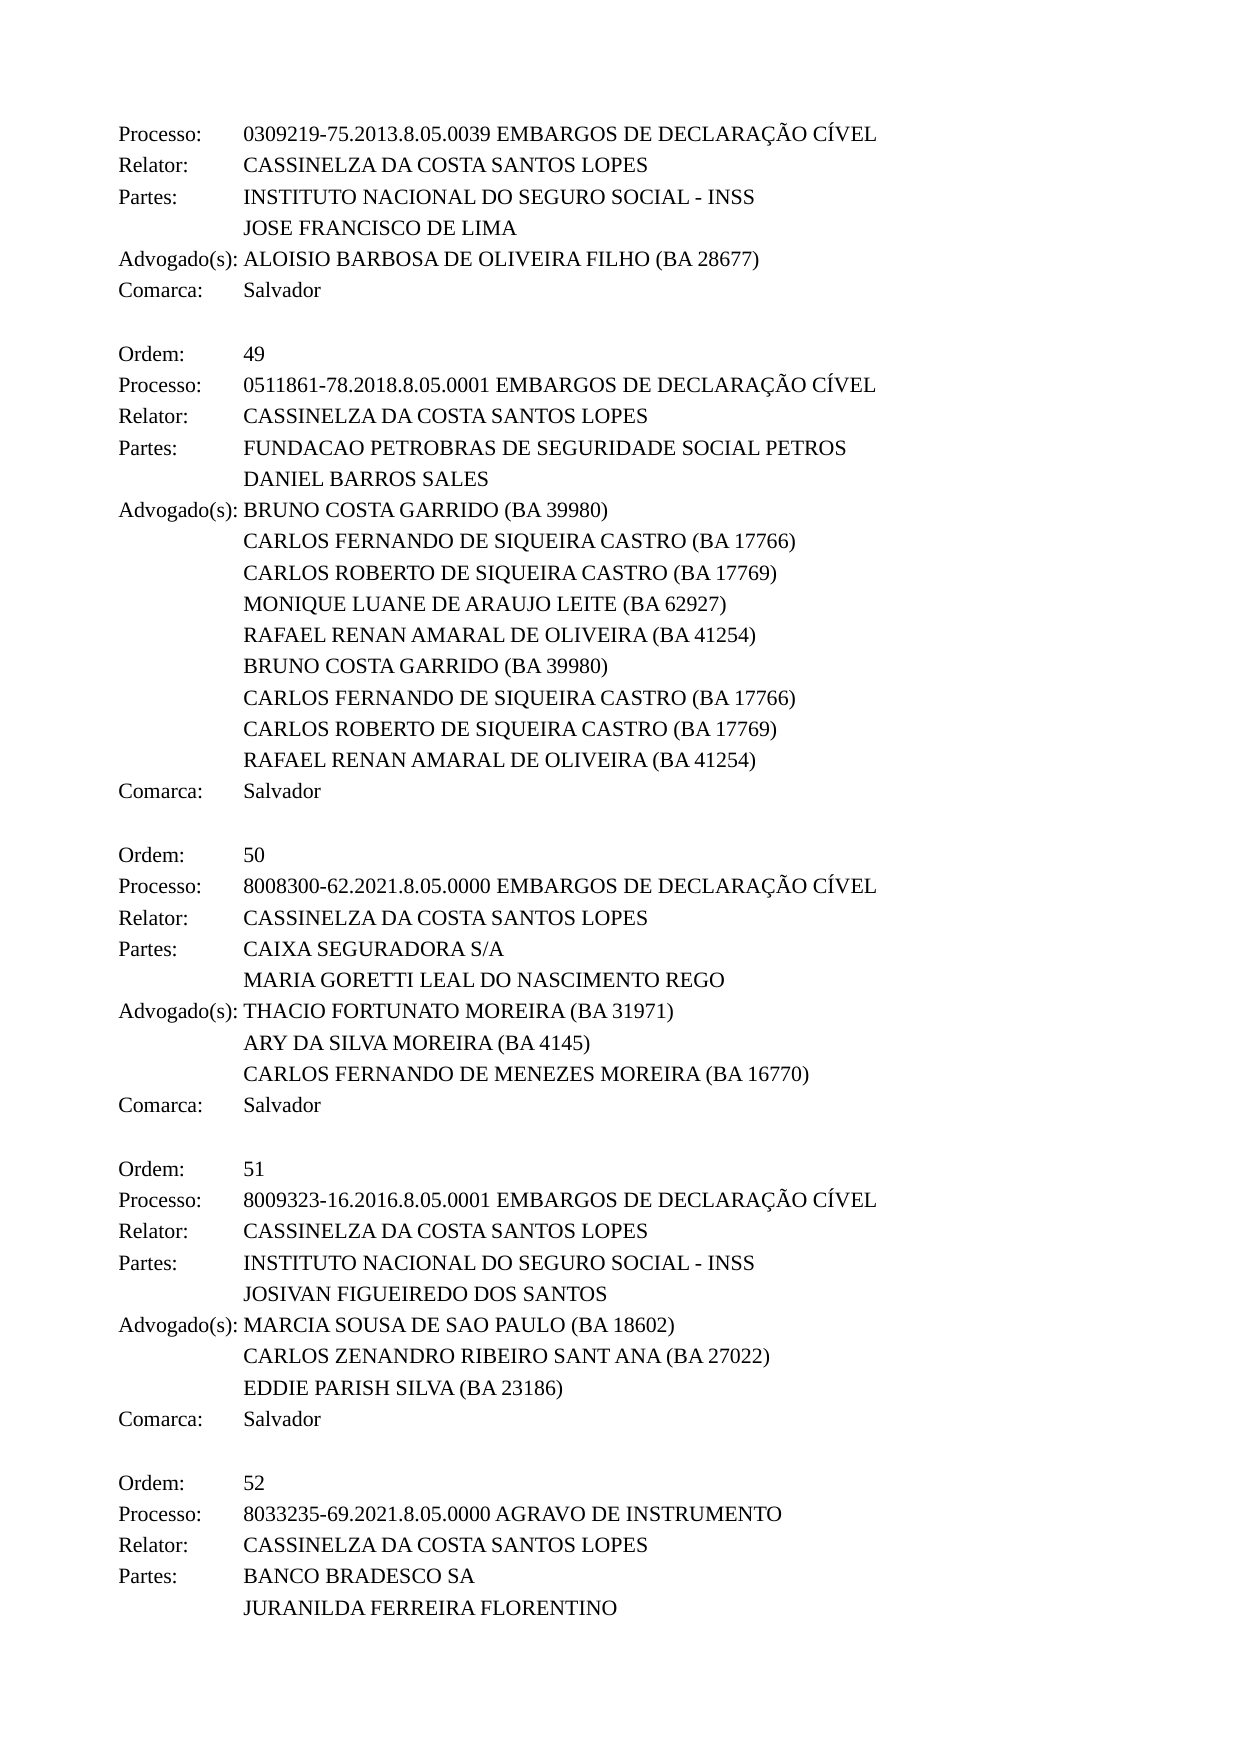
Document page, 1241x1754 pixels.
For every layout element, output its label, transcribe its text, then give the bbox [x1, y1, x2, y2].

table_cell Salvador [243, 1403, 1240, 1434]
table_cell CARLOS FERNANDO DE SIQUEIRA CASTRO (BA 17766) [243, 526, 1240, 557]
table_cell MONIQUE LUANE DE ARAUJO LEITE (BA 62927) [243, 588, 1240, 619]
table_cell CARLOS ZENANDRO RIBEIRO SANT ANA (BA 27022) [243, 1340, 1240, 1372]
table_cell RAFAEL RENAN AMARAL DE OLIVEIRA (BA 41254) [243, 744, 1240, 776]
table_cell Processo: [118, 118, 243, 149]
table_header 51 [243, 1153, 1240, 1184]
table_cell Comarca: [118, 274, 243, 306]
table_header Ordem: [118, 1466, 243, 1498]
table_cell Partes: [118, 1560, 243, 1591]
table_cell MARIA GORETTI LEAL DO NASCIMENTO REGO [243, 964, 1240, 995]
table_cell CASSINELZA DA COSTA SANTOS LOPES [243, 1215, 1240, 1247]
table_cell CARLOS ROBERTO DE SIQUEIRA CASTRO (BA 17769) [243, 713, 1240, 744]
table_header Ordem: [118, 1153, 243, 1184]
table_cell Partes: [118, 933, 243, 964]
table_header 49 [243, 338, 1240, 369]
table_cell BRUNO COSTA GARRIDO (BA 39980) [243, 651, 1240, 682]
table_cell Relator: [118, 149, 243, 181]
table_cell INSTITUTO NACIONAL DO SEGURO SOCIAL - INSS [243, 1247, 1240, 1278]
table_cell [118, 713, 243, 744]
table_cell JURANILDA FERREIRA FLORENTINO [243, 1591, 1240, 1623]
table_cell Partes: [118, 181, 243, 212]
table_cell CARLOS FERNANDO DE MENEZES MOREIRA (BA 16770) [243, 1058, 1240, 1089]
table_cell RAFAEL RENAN AMARAL DE OLIVEIRA (BA 41254) [243, 619, 1240, 651]
table_cell CARLOS ROBERTO DE SIQUEIRA CASTRO (BA 17769) [243, 557, 1240, 588]
table_cell Advogado(s): [118, 243, 243, 274]
table_header 52 [243, 1466, 1240, 1498]
table_cell [118, 1372, 243, 1403]
table_cell EDDIE PARISH SILVA (BA 23186) [243, 1372, 1240, 1403]
table_cell [118, 651, 243, 682]
table_cell Processo: [118, 369, 243, 401]
table_cell CAIXA SEGURADORA S/A [243, 933, 1240, 964]
table_cell [118, 212, 243, 243]
table_cell Partes: [118, 432, 243, 463]
table_cell THACIO FORTUNATO MOREIRA (BA 31971) [243, 995, 1240, 1027]
table_cell Salvador [243, 274, 1240, 306]
table_cell [118, 1591, 243, 1623]
table_cell MARCIA SOUSA DE SAO PAULO (BA 18602) [243, 1309, 1240, 1340]
table_cell BANCO BRADESCO SA [243, 1560, 1240, 1591]
table_cell [118, 463, 243, 494]
table_cell [118, 1027, 243, 1058]
table_header Ordem: [118, 338, 243, 369]
table_cell Relator: [118, 1529, 243, 1560]
table_cell INSTITUTO NACIONAL DO SEGURO SOCIAL - INSS [243, 181, 1240, 212]
table_cell [118, 619, 243, 651]
table_cell Comarca: [118, 1089, 243, 1120]
table_cell JOSIVAN FIGUEIREDO DOS SANTOS [243, 1278, 1240, 1309]
table_cell FUNDACAO PETROBRAS DE SEGURIDADE SOCIAL PETROS [243, 432, 1240, 463]
table_cell 0309219-75.2013.8.05.0039 EMBARGOS DE DECLARAÇÃO CÍVEL [243, 118, 1240, 149]
table_cell [118, 744, 243, 776]
table_cell CARLOS FERNANDO DE SIQUEIRA CASTRO (BA 17766) [243, 682, 1240, 713]
table_cell ALOISIO BARBOSA DE OLIVEIRA FILHO (BA 28677) [243, 243, 1240, 274]
table_cell Processo: [118, 1498, 243, 1529]
table_cell Processo: [118, 1184, 243, 1215]
table_header Ordem: [118, 839, 243, 870]
table_cell Comarca: [118, 776, 243, 807]
table_cell Advogado(s): [118, 995, 243, 1027]
table_cell [118, 588, 243, 619]
table_cell [118, 682, 243, 713]
table_cell Comarca: [118, 1403, 243, 1434]
table_cell Advogado(s): [118, 494, 243, 526]
table_cell Relator: [118, 902, 243, 933]
table_cell [118, 1340, 243, 1372]
table_cell CASSINELZA DA COSTA SANTOS LOPES [243, 149, 1240, 181]
table_cell CASSINELZA DA COSTA SANTOS LOPES [243, 902, 1240, 933]
table_cell JOSE FRANCISCO DE LIMA [243, 212, 1240, 243]
table_cell [118, 964, 243, 995]
table_cell DANIEL BARROS SALES [243, 463, 1240, 494]
table_cell ARY DA SILVA MOREIRA (BA 4145) [243, 1027, 1240, 1058]
table_cell CASSINELZA DA COSTA SANTOS LOPES [243, 1529, 1240, 1560]
table_cell 8033235-69.2021.8.05.0000 AGRAVO DE INSTRUMENTO [243, 1498, 1240, 1529]
table_cell 0511861-78.2018.8.05.0001 EMBARGOS DE DECLARAÇÃO CÍVEL [243, 369, 1240, 401]
table_cell CASSINELZA DA COSTA SANTOS LOPES [243, 401, 1240, 432]
table_cell Processo: [118, 870, 243, 902]
table_cell Salvador [243, 1089, 1240, 1120]
table_cell [118, 526, 243, 557]
table_cell [118, 1058, 243, 1089]
table_cell Partes: [118, 1247, 243, 1278]
table_header 50 [243, 839, 1240, 870]
table_cell 8009323-16.2016.8.05.0001 EMBARGOS DE DECLARAÇÃO CÍVEL [243, 1184, 1240, 1215]
table_cell BRUNO COSTA GARRIDO (BA 39980) [243, 494, 1240, 526]
table_cell [118, 1278, 243, 1309]
table_cell [118, 557, 243, 588]
table_cell Salvador [243, 776, 1240, 807]
table_cell Advogado(s): [118, 1309, 243, 1340]
table_cell Relator: [118, 401, 243, 432]
table_cell Relator: [118, 1215, 243, 1247]
table_cell 8008300-62.2021.8.05.0000 EMBARGOS DE DECLARAÇÃO CÍVEL [243, 870, 1240, 902]
